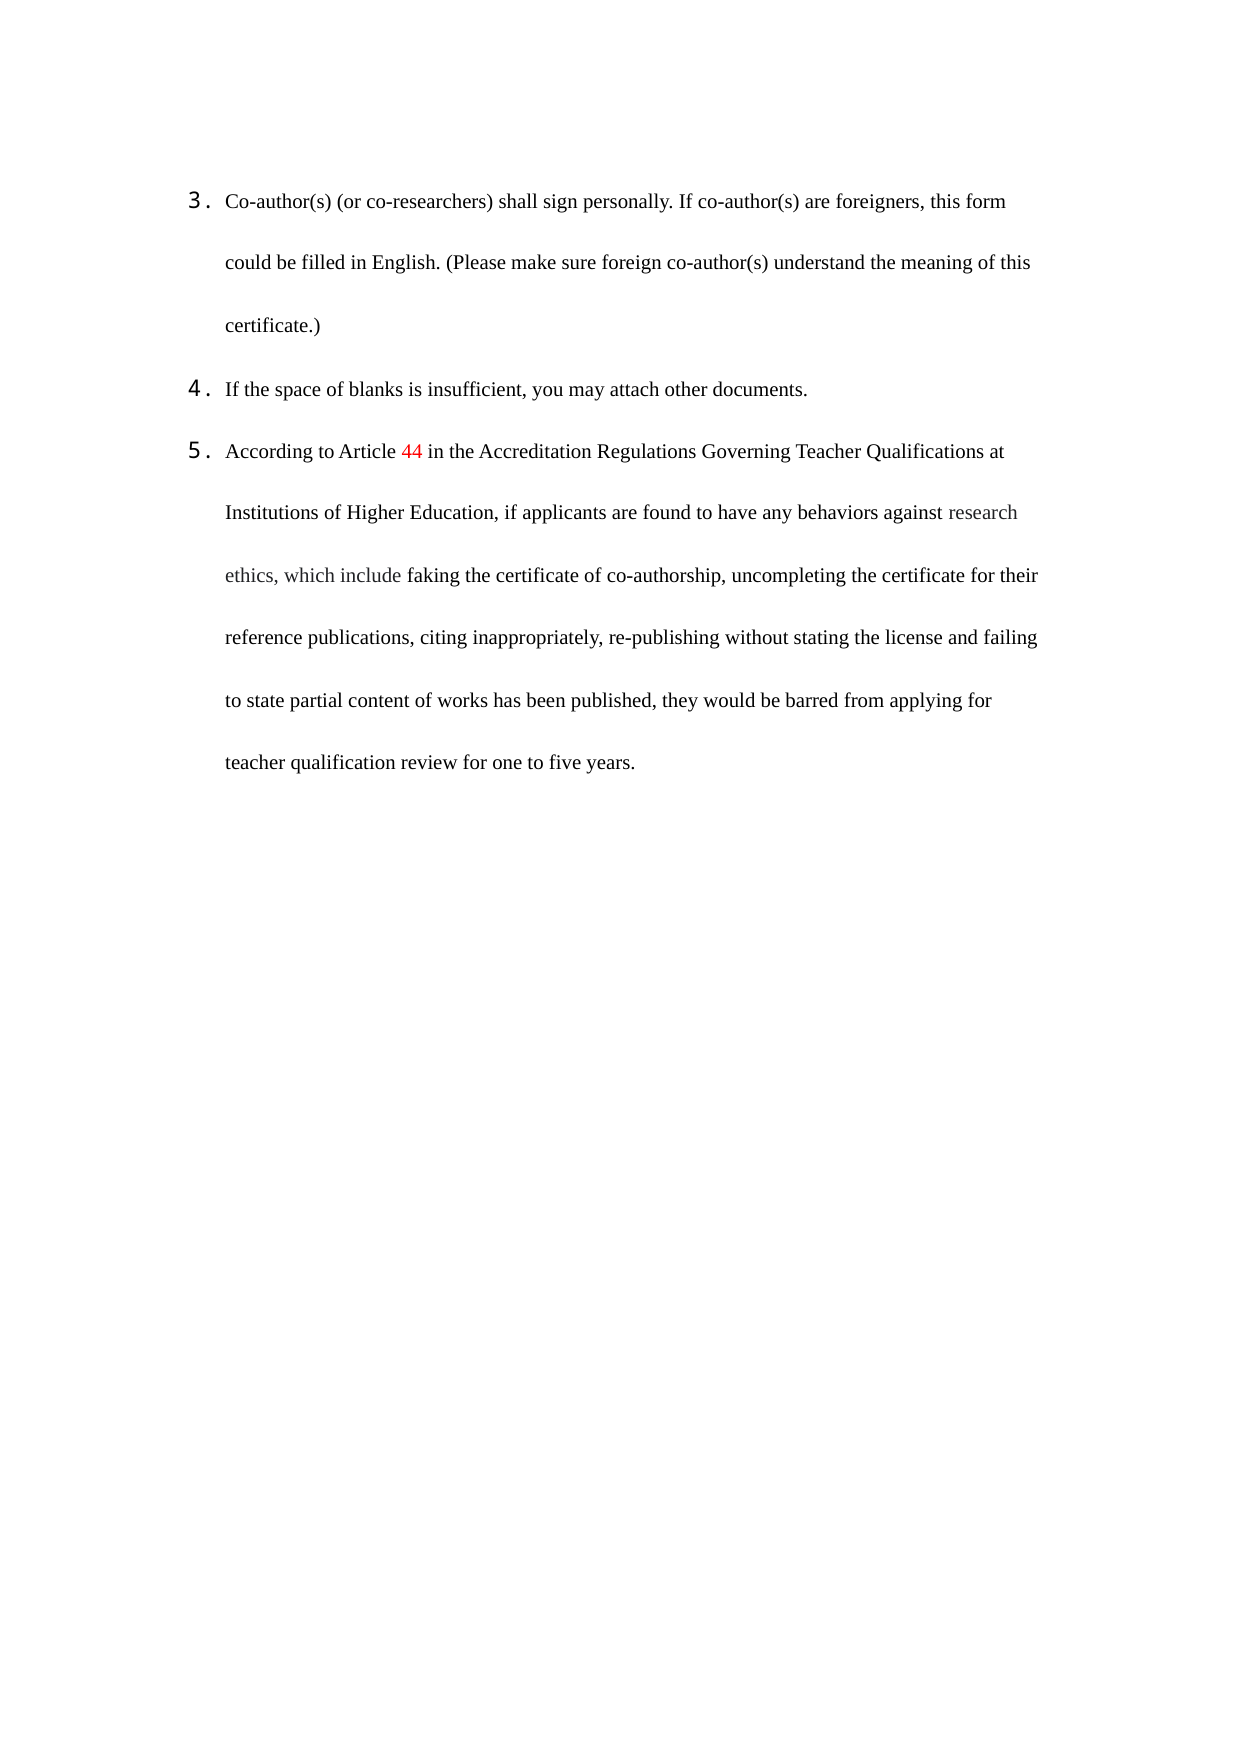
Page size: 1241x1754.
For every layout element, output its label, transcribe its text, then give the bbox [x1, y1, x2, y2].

list Co-author(s) (or co-researchers) shall sign personally. If co-author(s) are foreigners, this form could be filled in English. (Please make sure foreign co-author(s) understand the meaning of this certificate.) [187, 158, 1053, 346]
list If the space of blanks is insufficient, you may attach other documents. [187, 346, 1053, 408]
list According to Article 44 in the Accreditation Regulations Governing Teacher Qualifications at Institutions of Higher Education, if applicants are found to have any behaviors against research ethics, which include faking the certificate of co-authorship, uncompleting the certificate for their reference publications, citing inappropriately, re-publishing without stating the license and failing to state partial content of works has been published, they would be barred from applying for teacher qualification review for one to five years. [187, 408, 1053, 783]
